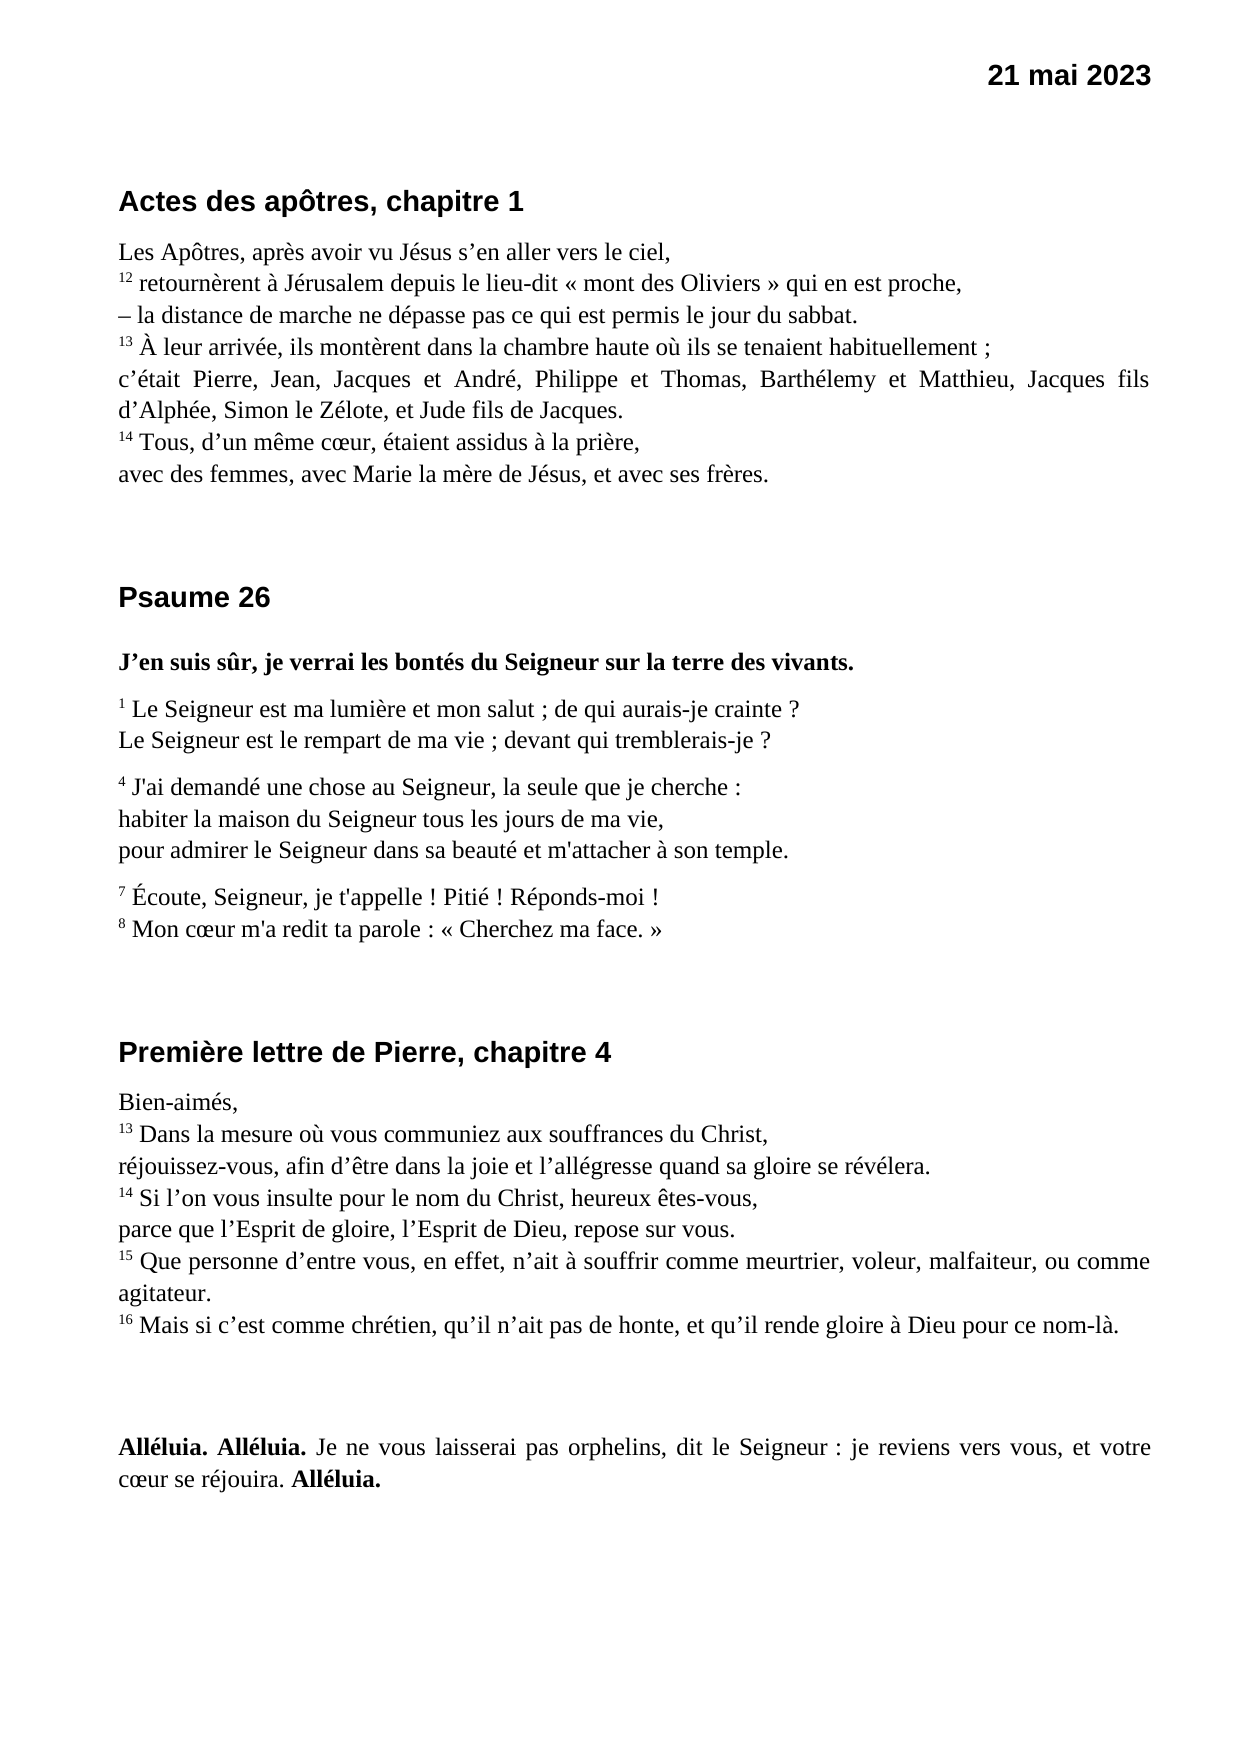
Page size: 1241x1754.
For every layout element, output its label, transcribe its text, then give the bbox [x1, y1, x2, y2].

text 13 À leur arrivée, ils montèrent dans la chambre haute où ils se tenaient habituellement ; [118, 333, 1152, 361]
text Bien-aimés, [118, 1088, 1152, 1116]
text 1 Le Seigneur est ma lumière et mon salut ; de qui aurais-je crainte ? [118, 695, 1152, 722]
text Alléluia. Alléluia. Je ne vous laisserai pas orphelins, dit le Seigneur : je reviens vers vous, et votre cœur se réjouira. Alléluia. [118, 1433, 1152, 1493]
text 12 retournèrent à Jérusalem depuis le lieu-dit « mont des Oliviers » qui en est proche, [118, 269, 1152, 297]
text – la distance de marche ne dépasse pas ce qui est permis le jour du sabbat. [118, 301, 1152, 329]
text habiter la maison du Seigneur tous les jours de ma vie, [118, 805, 1152, 833]
text Le Seigneur est le rempart de ma vie ; devant qui tremblerais-je ? [118, 727, 1152, 754]
subtitle Actes des apôtres, chapitre 1 [118, 185, 1152, 218]
text 15 Que personne d’entre vous, en effet, n’ait à souffrir comme meurtrier, voleur, malfaiteur, ou comme agitateur. [118, 1247, 1152, 1307]
text 14 Si l’on vous insulte pour le nom du Christ, heureux êtes-vous, [118, 1184, 1152, 1212]
text Les Apôtres, après avoir vu Jésus s’en aller vers le ciel, [118, 238, 1152, 265]
text avec des femmes, avec Marie la mère de Jésus, et avec ses frères. [118, 460, 1152, 488]
text J’en suis sûr, je verrai les bontés du Seigneur sur la terre des vivants. [118, 648, 1152, 676]
text réjouissez-vous, afin d’être dans la joie et l’allégresse quand sa gloire se révélera. [118, 1152, 1152, 1180]
text 4 J'ai demandé une chose au Seigneur, la seule que je cherche : [118, 773, 1152, 801]
text 8 Mon cœur m'a redit ta parole : « Cherchez ma face. » [118, 915, 1152, 943]
subtitle Première lettre de Pierre, chapitre 4 [118, 1036, 1152, 1069]
text c’était Pierre, Jean, Jacques et André, Philippe et Thomas, Barthélemy et Matthieu, Jacques fils d’Alphée, Simon le Zélote, et Jude fils de Jacques. [118, 365, 1152, 424]
subtitle 21 mai 2023 [118, 59, 1152, 92]
text pour admirer le Seigneur dans sa beauté et m'attacher à son temple. [118, 837, 1152, 864]
text 7 Écoute, Seigneur, je t'appelle ! Pitié ! Réponds-moi ! [118, 883, 1152, 911]
subtitle Psaume 26 [118, 581, 1152, 614]
text 13 Dans la mesure où vous communiez aux souffrances du Christ, [118, 1120, 1152, 1148]
text parce que l’Esprit de gloire, l’Esprit de Dieu, repose sur vous. [118, 1216, 1152, 1243]
